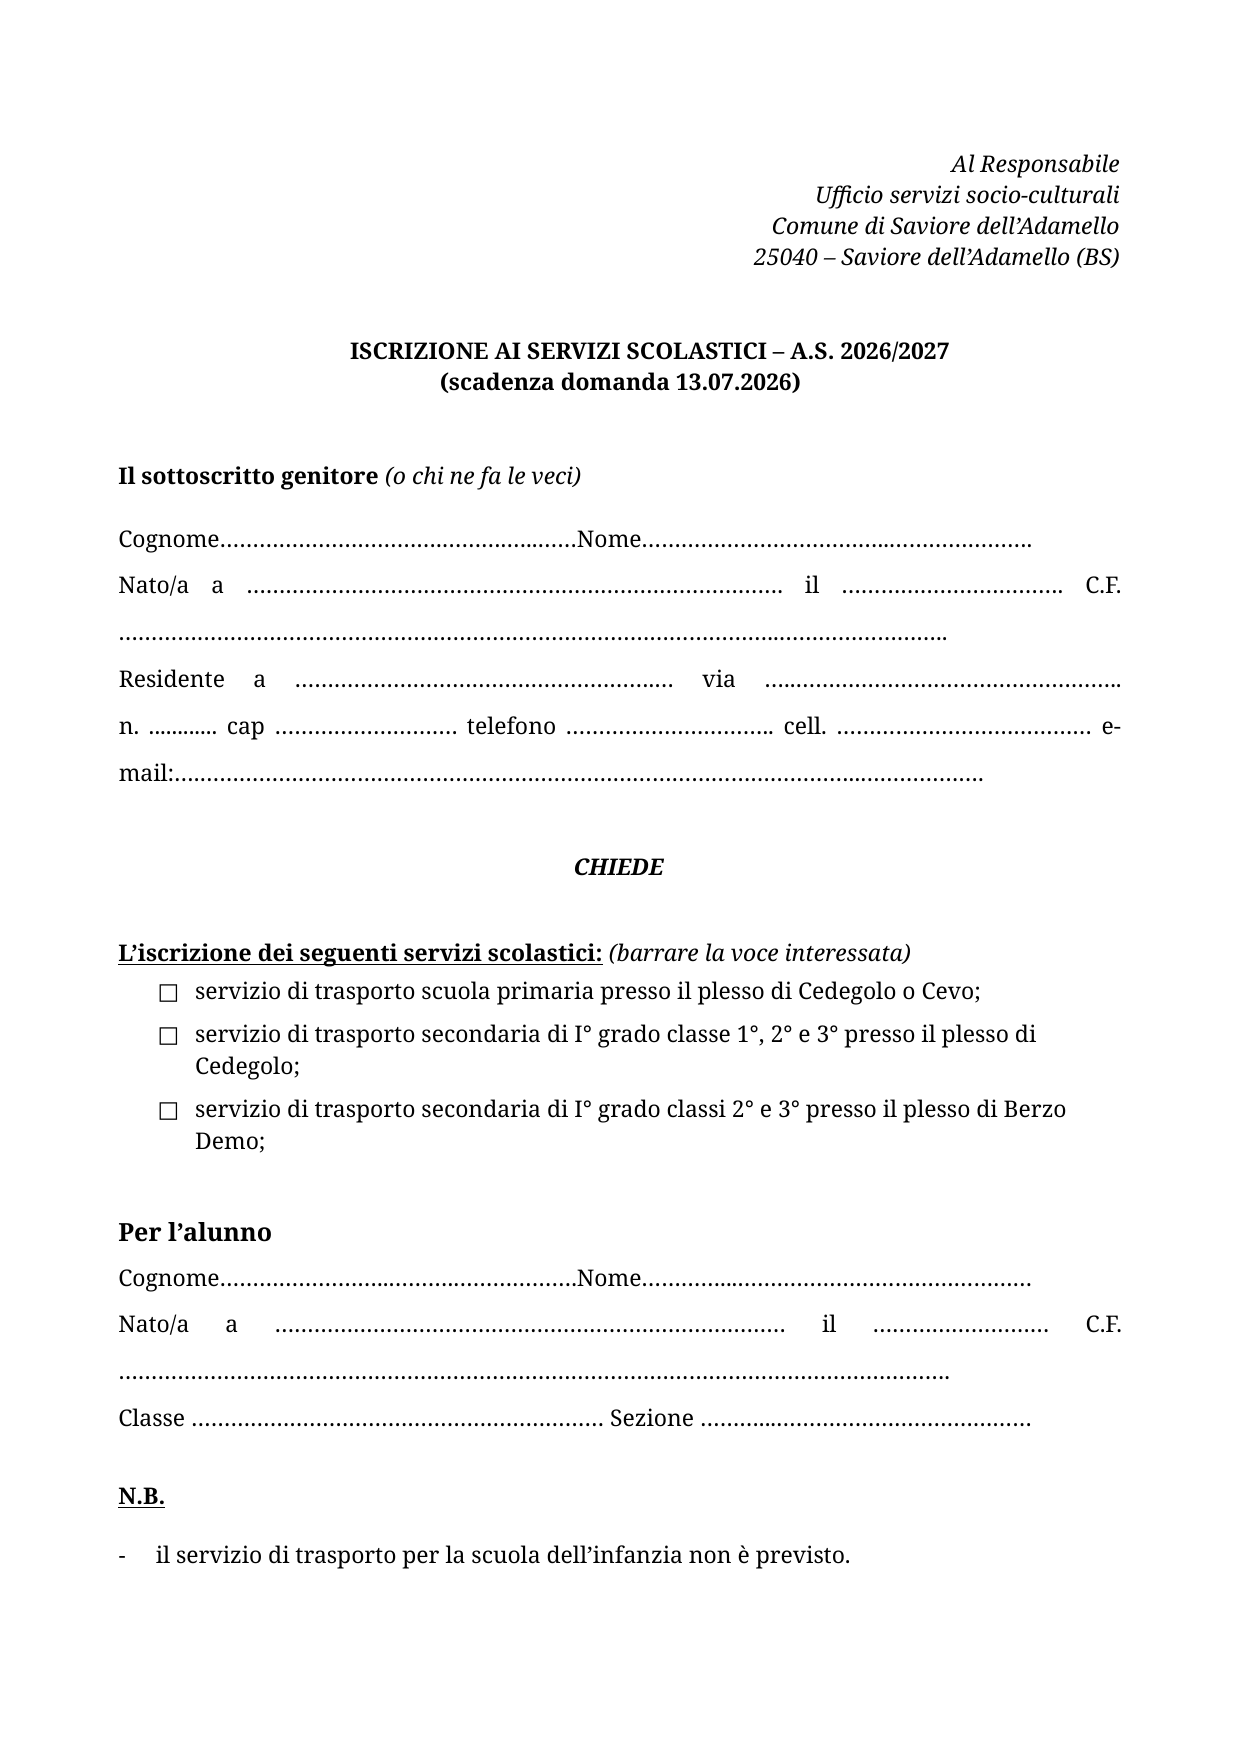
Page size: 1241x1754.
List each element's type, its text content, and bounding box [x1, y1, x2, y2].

text N.B. [118, 1480, 1122, 1511]
text Cognome…………………………….……….…..……Nome………………………………..…………………. [118, 523, 1122, 554]
text Cognome……………………..……….……………….Nome…………...……………………………………… [118, 1261, 1122, 1293]
text L’iscrizione dei seguenti servizi scolastici: (barrare la voce interessata) [118, 937, 1122, 968]
text ISCRIZIONE AI SERVIZI SCOLASTICI – A.S. 2026/2027 [177, 335, 1122, 366]
text Il sottoscritto genitore (o chi ne fa le veci) [118, 460, 1122, 491]
text (scadenza domanda 13.07.2026) [118, 366, 1122, 398]
text Classe ……………………………………………………… Sezione ………...………………………………… [118, 1402, 1122, 1433]
text Nato/a a …………………………………………………………………… il ……………………… C.F. ………………………………………………………………………………………………………………. [118, 1308, 1122, 1386]
text Per l’alunno [118, 1215, 1122, 1249]
list servizio di trasporto secondaria di I° grado classe 1°, 2° e 3° presso il plesso di Cedegolo; [157, 1018, 1122, 1081]
text Al Responsabile [118, 148, 1122, 179]
text Comune di Saviore dell’Adamello [118, 210, 1122, 241]
text Residente a ……………………………………………….… via …..………………………………………….. n. ............ cap ………………………. telefono ………………………….. cell. ………………………………… e-mail:….………………………………………………………………………………………..………………. [118, 663, 1122, 788]
text Ufficio servizi socio-culturali [118, 179, 1122, 210]
text Nato/a a ………………………………………………………………………. il ……………………………. C.F. ………………………………………………………………………………………..…………………….. [118, 569, 1122, 648]
text 25040 – Saviore dell’Adamello (BS) [118, 241, 1122, 273]
list servizio di trasporto scuola primaria presso il plesso di Cedegolo o Cevo; [157, 974, 1122, 1006]
list il servizio di trasporto per la scuola dell’infanzia non è previsto. [118, 1539, 1122, 1571]
list CHIEDE [118, 851, 1121, 882]
list servizio di trasporto secondaria di I° grado classi 2° e 3° presso il plesso di Berzo Demo; [157, 1093, 1122, 1156]
